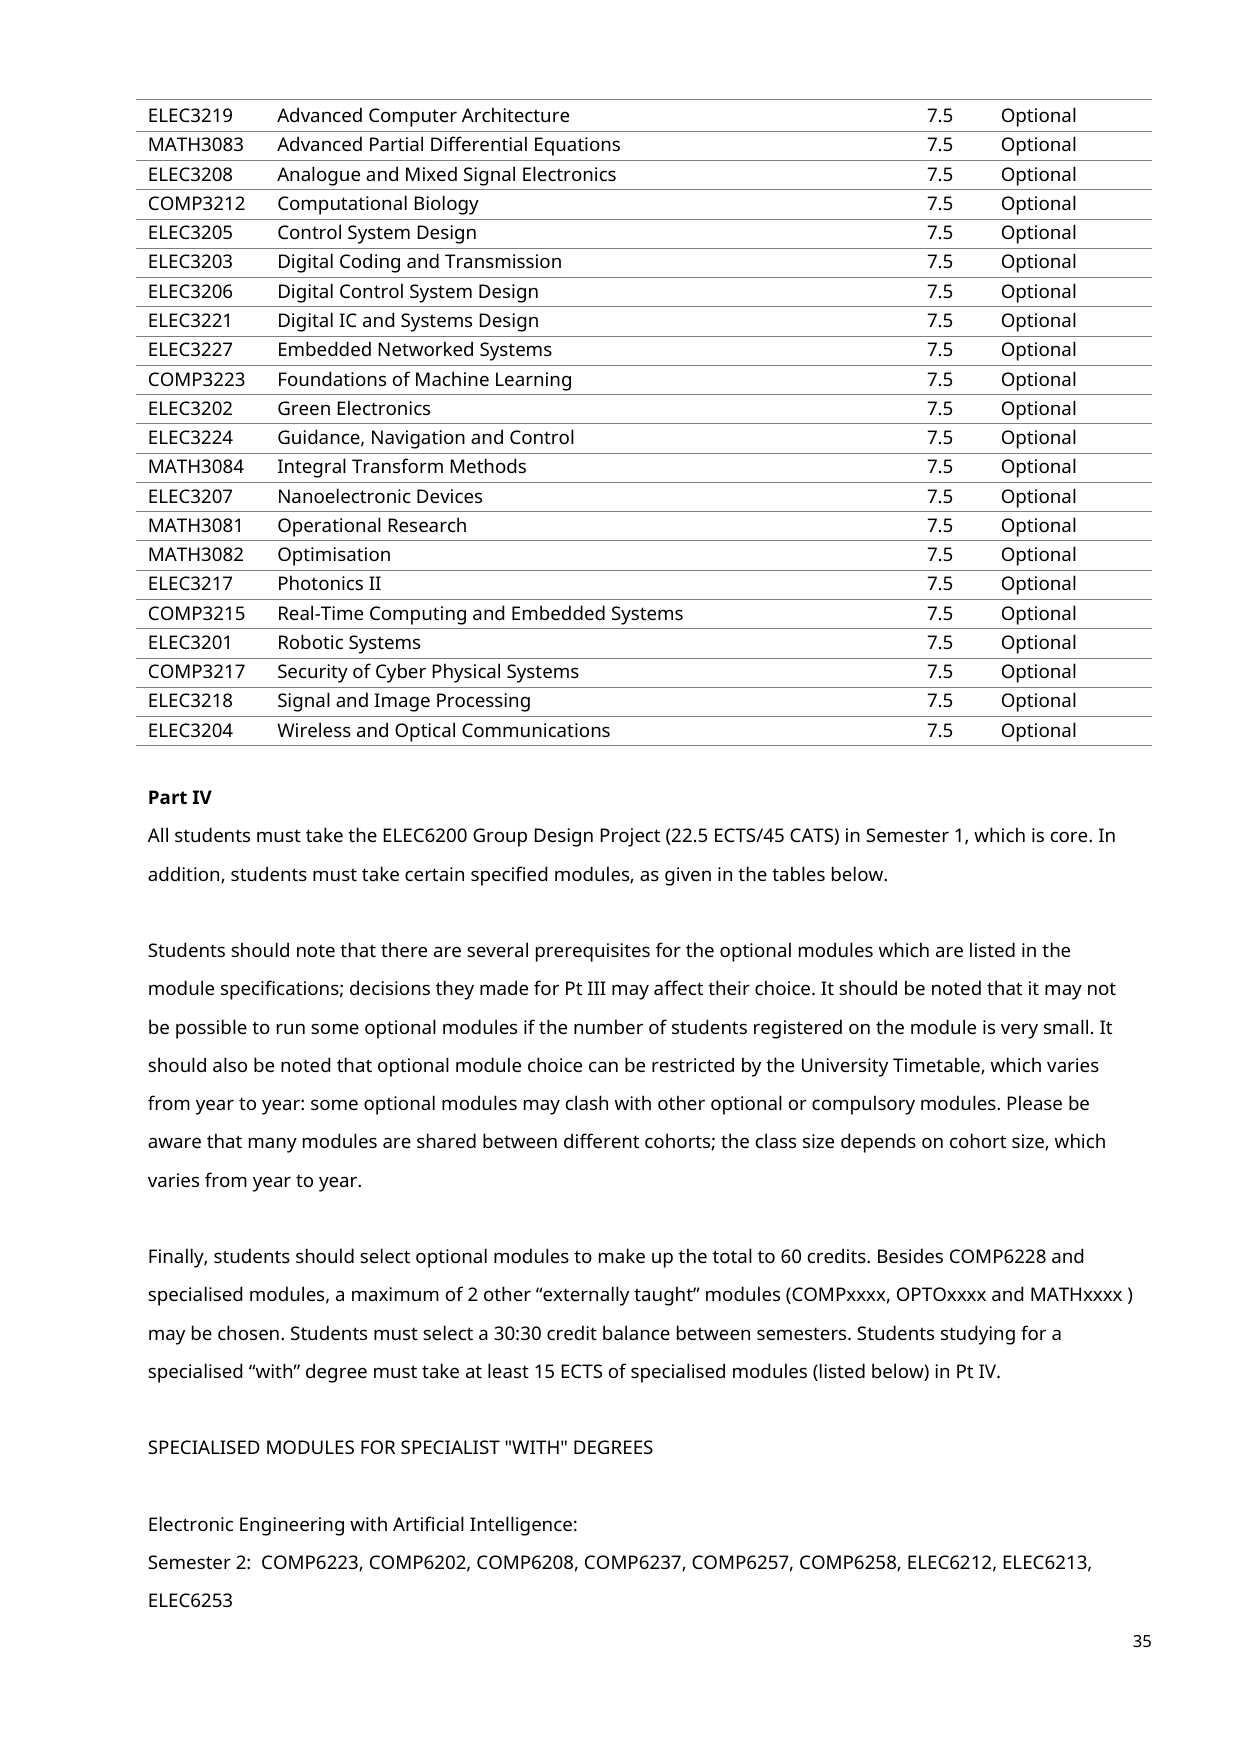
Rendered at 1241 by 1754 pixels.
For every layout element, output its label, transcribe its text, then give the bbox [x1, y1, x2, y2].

table_cell COMP3212 [136, 190, 266, 218]
table_cell 7.5 [916, 100, 989, 131]
table_cell ELEC3221 [136, 307, 266, 336]
table_cell Advanced Computer Architecture [266, 100, 916, 131]
table_cell Nanoelectronic Devices [266, 483, 916, 511]
table_cell MATH3084 [136, 454, 266, 482]
table_cell Optional [989, 132, 1152, 160]
table_cell ELEC3217 [136, 571, 266, 599]
table_cell Guidance, Navigation and Control [266, 424, 916, 453]
table_cell Optional [989, 190, 1152, 218]
table_cell Digital IC and Systems Design [266, 307, 916, 336]
table_cell Optional [989, 337, 1152, 365]
table_cell 7.5 [916, 278, 989, 306]
table_cell COMP3215 [136, 600, 266, 628]
table_cell ELEC3218 [136, 688, 266, 716]
table_cell Signal and Image Processing [266, 688, 916, 716]
table_cell Optional [989, 249, 1152, 277]
table_cell Foundations of Machine Learning [266, 366, 916, 394]
table_cell 7.5 [916, 161, 989, 189]
table_cell 7.5 [916, 629, 989, 657]
table_cell Optional [989, 571, 1152, 599]
table_cell 7.5 [916, 220, 989, 248]
table_cell 7.5 [916, 307, 989, 336]
table_cell ELEC3203 [136, 249, 266, 277]
table_cell MATH3083 [136, 132, 266, 160]
table_cell 7.5 [916, 366, 989, 394]
table_cell MATH3082 [136, 541, 266, 570]
table_cell Digital Coding and Transmission [266, 249, 916, 277]
table_cell Optional [989, 483, 1152, 511]
table_cell ELEC3205 [136, 220, 266, 248]
table_cell Optional [989, 600, 1152, 628]
table_cell Optional [989, 512, 1152, 540]
table_cell Optional [989, 307, 1152, 336]
table_cell COMP3223 [136, 366, 266, 394]
table_cell 7.5 [916, 337, 989, 365]
table_cell 7.5 [916, 659, 989, 687]
table_cell Optional [989, 220, 1152, 248]
table_cell Optional [989, 366, 1152, 394]
table_cell Optional [989, 161, 1152, 189]
table_cell Optional [989, 454, 1152, 482]
table_cell 7.5 [916, 249, 989, 277]
table_cell 7.5 [916, 688, 989, 716]
table_cell Advanced Partial Differential Equations [266, 132, 916, 160]
table_cell Real-Time Computing and Embedded Systems [266, 600, 916, 628]
table_cell ELEC3208 [136, 161, 266, 189]
table_cell 7.5 [916, 541, 989, 570]
table_cell 7.5 [916, 132, 989, 160]
table_cell Part IV All students must take the ELEC6200 Group Design Project (22.5 ECTS/45 CATS) in Semester 1, which is core. In addition, students must take certain specified modules, as given in the tables below. Students should note that there are several prerequisites for the optional modules which are listed in the module specifications; decisions they made for Pt III may affect their choice. It should be noted that it may not be possible to run some optional modules if the number of students registered on the module is very small. It should also be noted that optional module choice can be restricted by the University Timetable, which varies from year to year: some optional modules may clash with other optional or compulsory modules. Please be aware that many modules are shared between different cohorts; the class size depends on cohort size, which varies from year to year. Finally, students should select optional modules to make up the total to 60 credits. Besides COMP6228 and specialised modules, a maximum of 2 other “externally taught” modules (COMPxxxx, OPTOxxxx and MATHxxxx ) may be chosen. Students must select a 30:30 credit balance between semesters. Students studying for a specialised “with” degree must take at least 15 ECTS of specialised modules (listed below) in Pt IV. SPECIALISED MODULES FOR SPECIALIST "WITH" DEGREES Electronic Engineering with Artificial Intelligence: Semester 2: COMP6223, COMP6202, COMP6208, COMP6237, COMP6257, COMP6258, ELEC6212, ELEC6213, ELEC6253 [136, 746, 1152, 1613]
table_cell Digital Control System Design [266, 278, 916, 306]
table_cell ELEC3201 [136, 629, 266, 657]
table_cell 7.5 [916, 424, 989, 453]
table_cell MATH3081 [136, 512, 266, 540]
table_cell Optional [989, 717, 1152, 745]
table_cell COMP3217 [136, 659, 266, 687]
table_cell ELEC3227 [136, 337, 266, 365]
table_cell Wireless and Optical Communications [266, 717, 916, 745]
table_cell 7.5 [916, 483, 989, 511]
table_cell 7.5 [916, 512, 989, 540]
table_cell 7.5 [916, 600, 989, 628]
table_cell Computational Biology [266, 190, 916, 218]
table_cell Optional [989, 278, 1152, 306]
table_cell Optional [989, 541, 1152, 570]
table_cell ELEC3206 [136, 278, 266, 306]
table_cell ELEC3202 [136, 395, 266, 423]
table_cell Robotic Systems [266, 629, 916, 657]
table_cell ELEC3207 [136, 483, 266, 511]
table_cell ELEC3219 [136, 100, 266, 131]
table_cell Photonics II [266, 571, 916, 599]
table_cell Optional [989, 100, 1152, 131]
table_cell 7.5 [916, 717, 989, 745]
table_cell Integral Transform Methods [266, 454, 916, 482]
table_cell 7.5 [916, 571, 989, 599]
table_cell 7.5 [916, 454, 989, 482]
table_cell Optional [989, 659, 1152, 687]
table_cell Analogue and Mixed Signal Electronics [266, 161, 916, 189]
table_cell 7.5 [916, 395, 989, 423]
table_cell Optimisation [266, 541, 916, 570]
table_cell Security of Cyber Physical Systems [266, 659, 916, 687]
table_cell Green Electronics [266, 395, 916, 423]
table_cell Optional [989, 629, 1152, 657]
table_cell Optional [989, 424, 1152, 453]
table_cell Embedded Networked Systems [266, 337, 916, 365]
table_cell Operational Research [266, 512, 916, 540]
table_cell ELEC3224 [136, 424, 266, 453]
table_cell Optional [989, 395, 1152, 423]
table_cell 7.5 [916, 190, 989, 218]
table_cell Optional [989, 688, 1152, 716]
table_cell ELEC3204 [136, 717, 266, 745]
table_cell Control System Design [266, 220, 916, 248]
